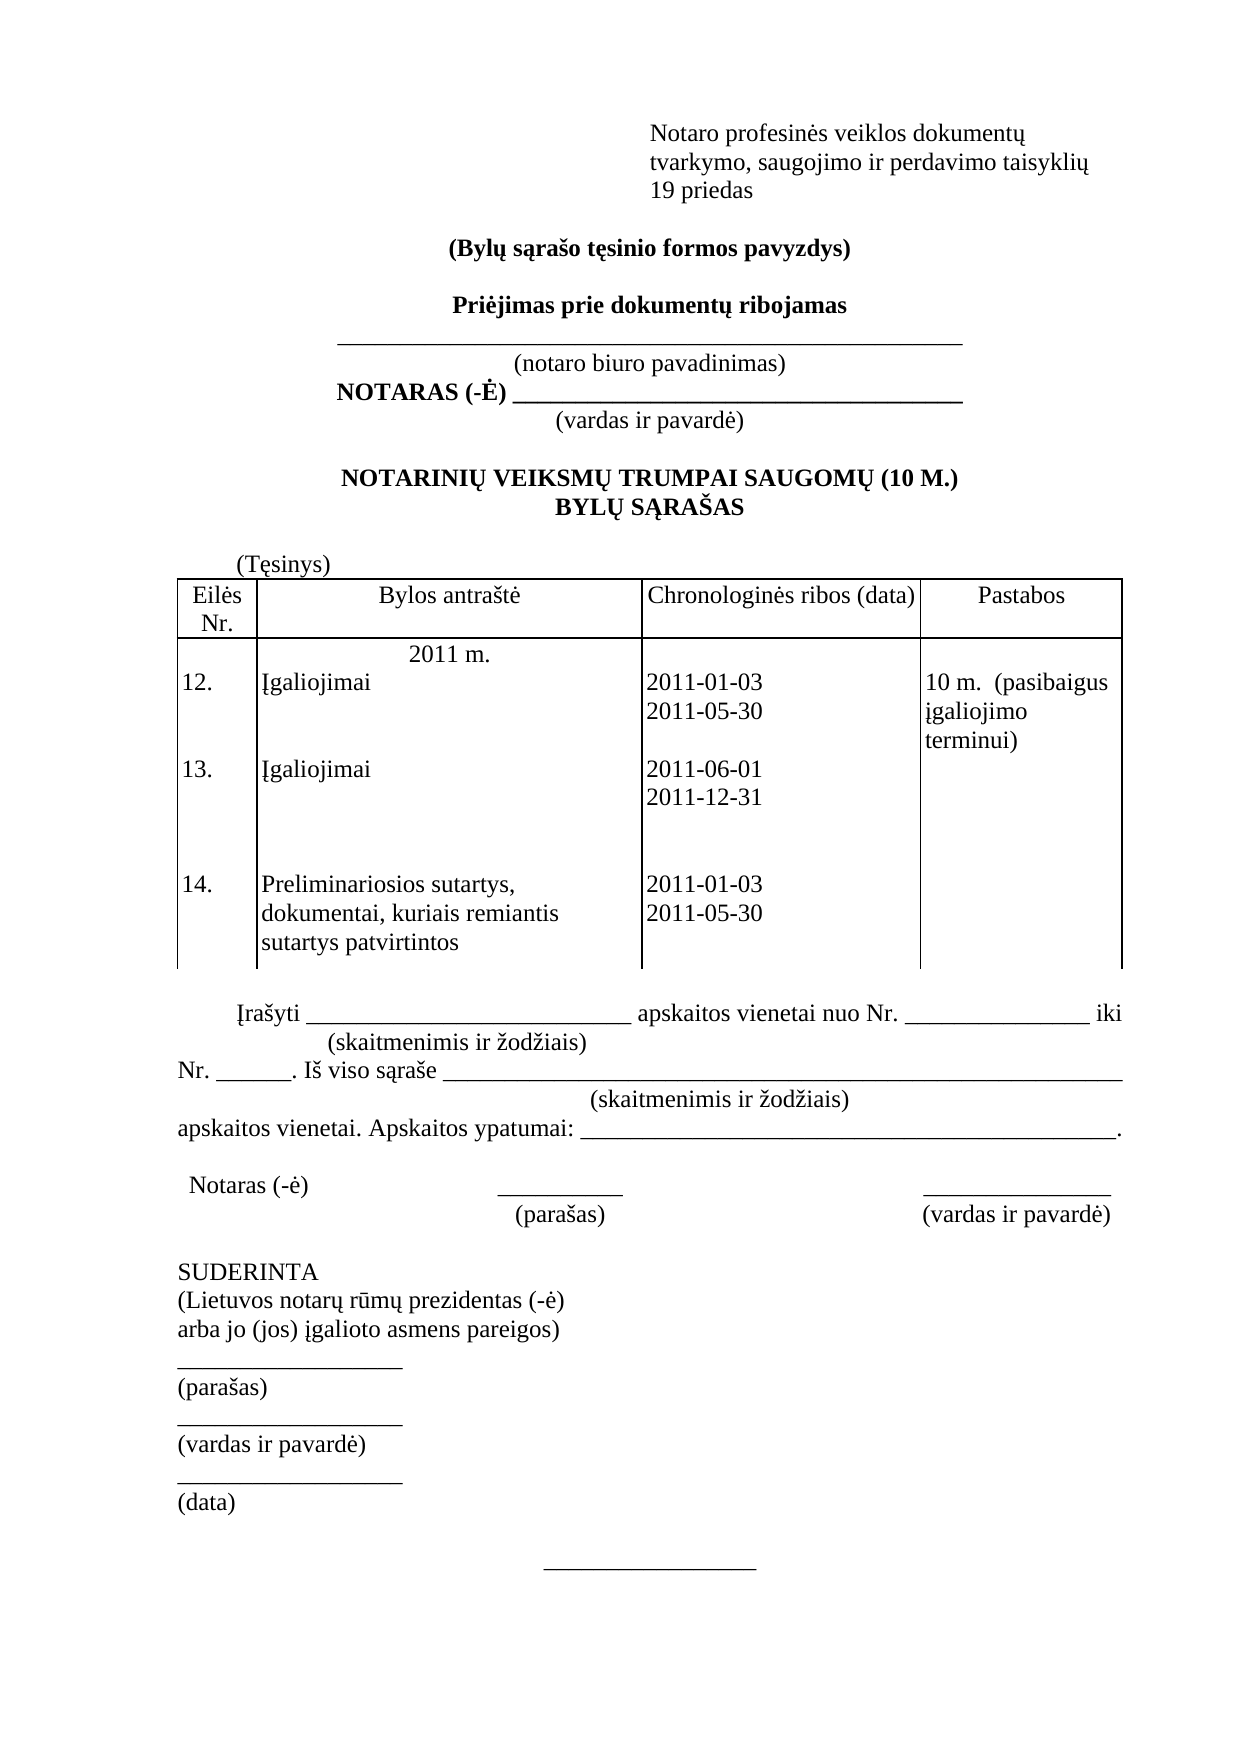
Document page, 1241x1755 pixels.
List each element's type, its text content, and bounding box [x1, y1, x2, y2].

text Įrašyti __________________________ apskaitos vienetai nuo Nr. iki [177, 998, 1122, 1027]
table_header _______________ (vardas ir pavardė) [663, 1170, 1122, 1228]
table_cell 14. [178, 869, 256, 969]
text __________________________________________________ [177, 319, 1122, 348]
text SUDERINTA [177, 1257, 1122, 1285]
text (data) [177, 1487, 1122, 1515]
table_cell 2011-05-30 [643, 696, 920, 754]
table_header Pastabos [921, 580, 1121, 637]
text NOTARINIŲ VEIKSMŲ TRUMPAI SAUGOMŲ (10 M.) [177, 463, 1122, 492]
table_cell 2011-06-01 2011-12-31 [643, 754, 920, 869]
text Notaro profesinės veiklos dokumentų [649, 118, 1122, 147]
text BYLŲ SĄRAŠAS [177, 492, 1122, 521]
text arba jo (jos) įgalioto asmens pareigos) [177, 1314, 1122, 1343]
text tvarkymo, saugojimo ir perdavimo taisyklių [649, 147, 1122, 176]
table_cell [921, 639, 925, 667]
text (vardas ir pavardė) [177, 1429, 1122, 1458]
text __________________ [177, 1458, 1122, 1487]
table_cell [921, 754, 1121, 869]
text __________________ [177, 1343, 1122, 1372]
table_header Bylos antraštė [258, 580, 641, 637]
table_header Chronologinės ribos (data) [643, 580, 920, 637]
table_header Notaras (-ė) [177, 1170, 457, 1228]
text NOTARAS (-Ė) ____________________________________ [177, 377, 1122, 406]
text apskaitos vienetai. Apskaitos ypatumai: . [177, 1113, 1122, 1142]
text (Lietuvos notarų rūmų prezidentas (-ė) [177, 1285, 1122, 1314]
text _________________ [177, 1544, 1122, 1573]
text Priėjimas prie dokumentų ribojamas [177, 291, 1122, 319]
table_cell 2011-01-03 2011-05-30 [643, 869, 920, 969]
table_cell [916, 639, 920, 667]
text 19 priedas [649, 176, 1122, 204]
table_cell 13. [178, 754, 256, 869]
table_header __________ (parašas) [458, 1170, 663, 1228]
table_cell 12. [178, 668, 256, 754]
table_cell Įgaliojimai [258, 754, 641, 869]
table_cell Įgaliojimai [258, 668, 641, 754]
text (notaro biuro pavadinimas) [177, 348, 1122, 377]
table_cell Preliminariosios sutartys, dokumentai, kuriais remiantis sutartys patvirtintos [258, 869, 641, 969]
text (Bylų sąrašo tęsinio formos pavyzdys) [177, 233, 1122, 262]
text (Tęsinys) [177, 549, 1122, 578]
table_cell [921, 869, 1121, 969]
text __________________ [177, 1400, 1122, 1429]
text Nr. ______. Iš viso sąraše [177, 1055, 1122, 1084]
text (skaitmenimis ir žodžiais) [177, 1084, 1122, 1113]
text (skaitmenimis ir žodžiais) [177, 1027, 1122, 1055]
text (vardas ir pavardė) [177, 406, 1122, 434]
text (parašas) [177, 1372, 1122, 1400]
